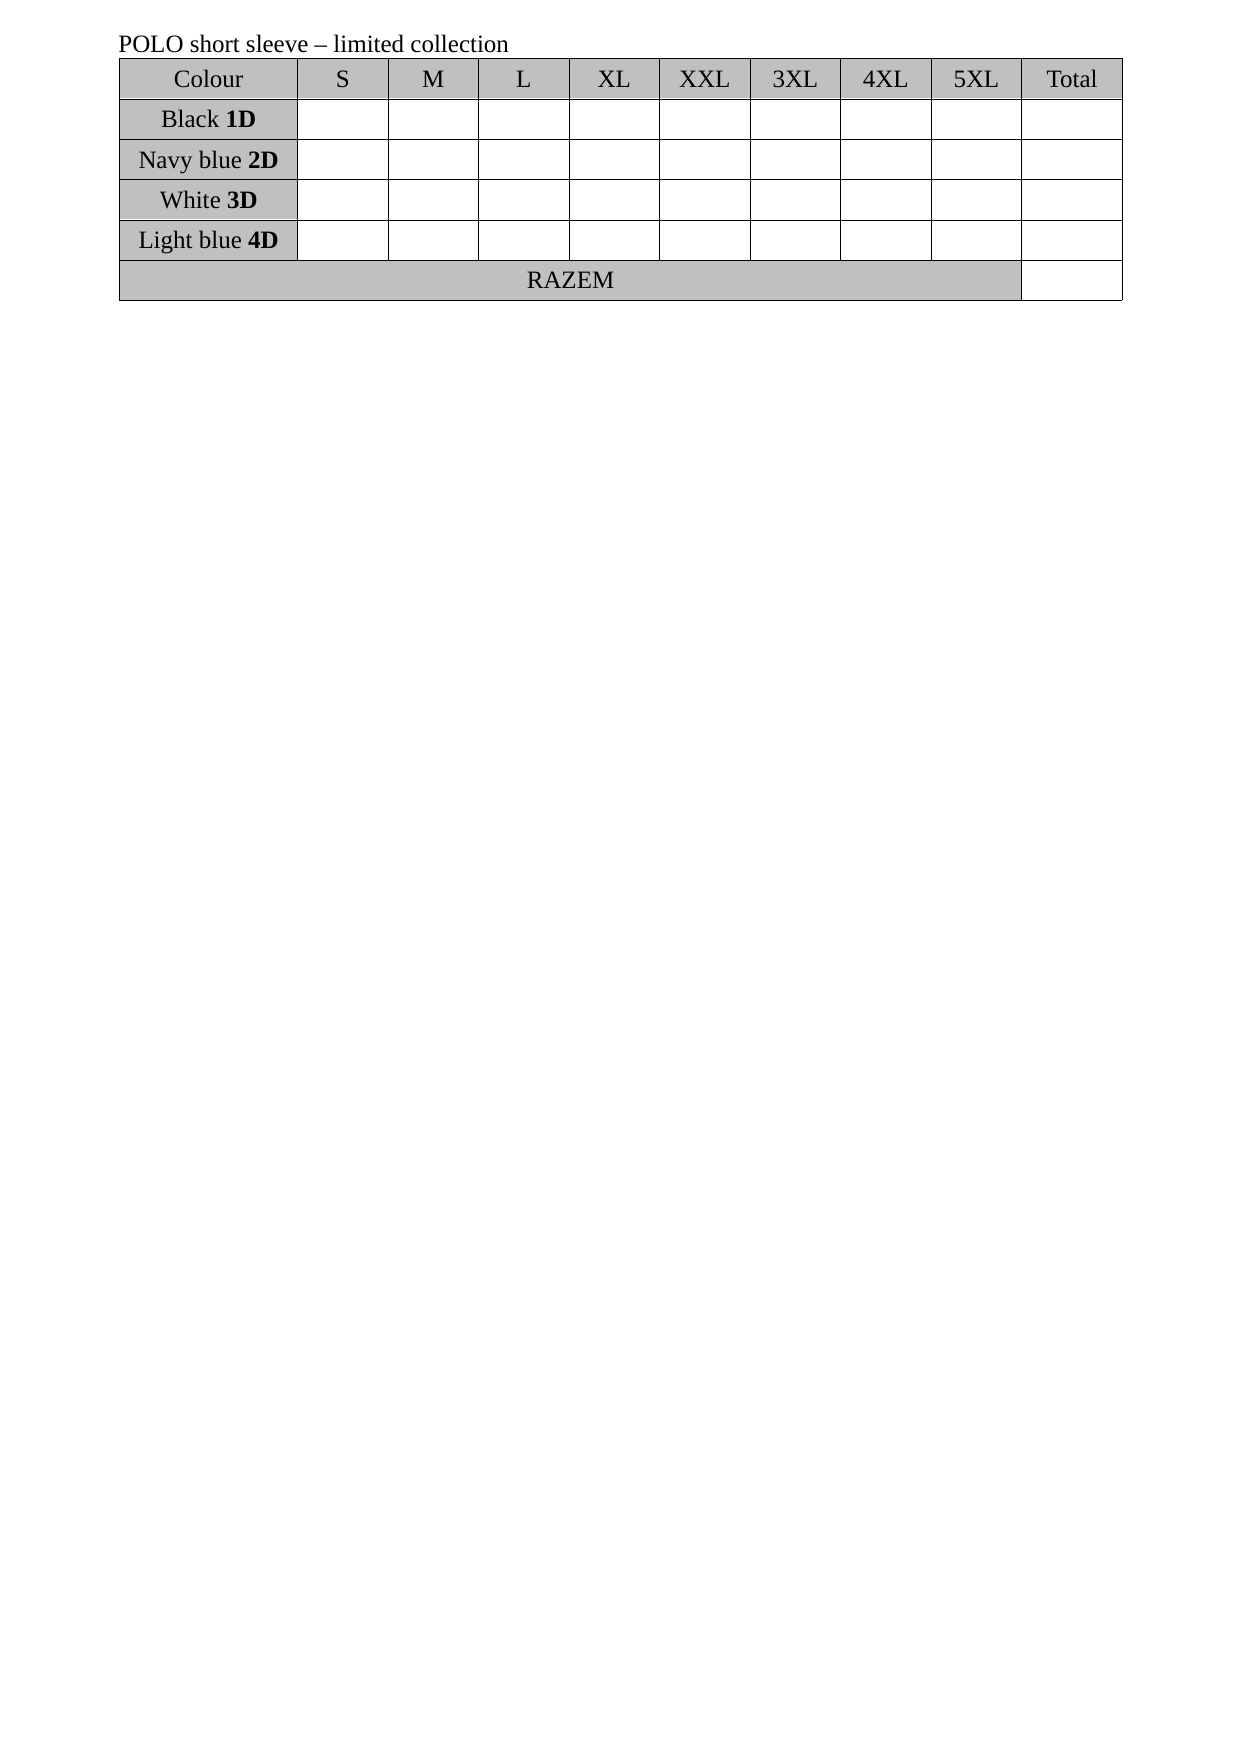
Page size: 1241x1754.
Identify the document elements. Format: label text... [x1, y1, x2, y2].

table_cell Light blue 4D [120, 221, 297, 260]
table_cell [479, 221, 569, 260]
table_header S [298, 59, 388, 98]
table_cell [570, 180, 659, 219]
table_cell [298, 140, 388, 179]
table_cell [570, 140, 659, 179]
table_cell [298, 100, 388, 139]
table_cell [389, 100, 478, 139]
table_header L [479, 59, 569, 98]
table_cell [932, 221, 1021, 260]
table_cell [570, 100, 659, 139]
table_cell [841, 180, 931, 219]
table_cell [479, 180, 569, 219]
table_header M [389, 59, 478, 98]
text POLO short sleeve – limited collection [118, 29, 1122, 58]
table_cell [841, 100, 931, 139]
table_header 4XL [841, 59, 931, 98]
table_cell [751, 100, 840, 139]
table_cell [932, 140, 1021, 179]
table_cell [1022, 100, 1122, 139]
table_cell [1022, 261, 1122, 300]
table_cell RAZEM [120, 261, 1021, 300]
table_cell [389, 140, 478, 179]
table_cell [660, 140, 750, 179]
table_cell [841, 221, 931, 260]
table_cell [389, 180, 478, 219]
table_cell [570, 221, 659, 260]
table_cell [660, 221, 750, 260]
table_cell [660, 100, 750, 139]
table_cell [479, 100, 569, 139]
table_cell White 3D [120, 180, 297, 219]
table_cell [298, 221, 388, 260]
table_cell [389, 221, 478, 260]
table_cell [751, 221, 840, 260]
table_cell [932, 100, 1021, 139]
table_header Colour [120, 59, 297, 98]
table_header XL [570, 59, 659, 98]
table_cell [1022, 221, 1122, 260]
table_cell [932, 180, 1021, 219]
table_header 5XL [932, 59, 1021, 98]
table_header Total [1022, 59, 1122, 98]
table_cell Navy blue 2D [120, 140, 297, 179]
table_header XXL [660, 59, 750, 98]
table_cell [841, 140, 931, 179]
table_cell [1022, 180, 1122, 219]
table_cell [751, 180, 840, 219]
table_cell [1022, 140, 1122, 179]
table_cell [479, 140, 569, 179]
table_header 3XL [751, 59, 840, 98]
table_cell Black 1D [120, 100, 297, 139]
table_cell [298, 180, 388, 219]
table_cell [660, 180, 750, 219]
table_cell [751, 140, 840, 179]
